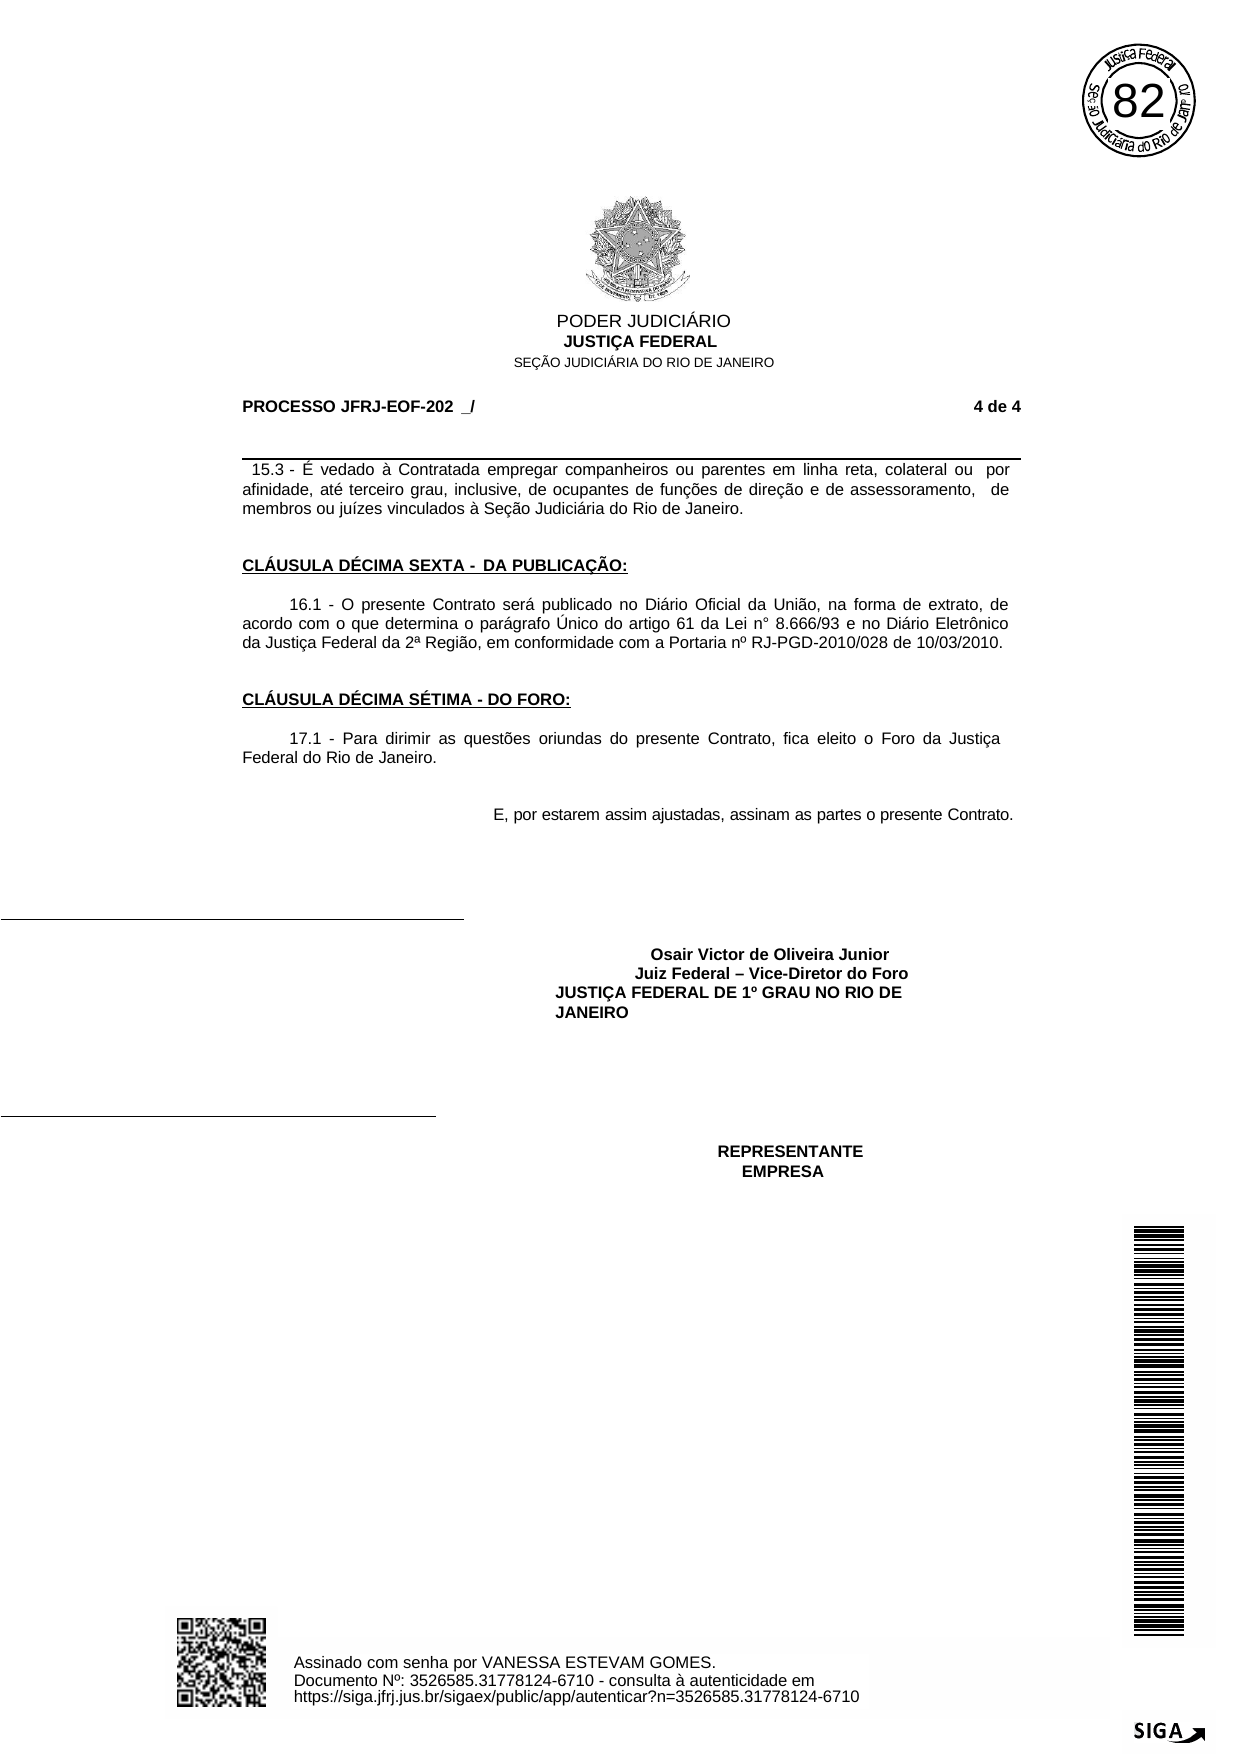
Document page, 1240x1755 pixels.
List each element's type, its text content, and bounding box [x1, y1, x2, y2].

text 16.1 - O presente Contrato será publicado no Diário Oficial da União, na forma de extrato, de acordo com o que determina o parágrafo Único do artigo 61 da Lei n° 8.666/93 e no Diário Eletrônico da Justiça Federal da 2ª Região, em conformidade com a Portaria nº RJ-PGD-2010/028 de 10/03/2010. [242, 594, 1010, 652]
text CLÁUSULA DÉCIMA SEXTA - DA PUBLICAÇÃO: [242, 556, 1239, 575]
text E, por estarem assim ajustadas, assinam as partes o presente Contrato. [493, 805, 1239, 824]
list - É vedado à Contratada empregar companheiros ou parentes em linha reta, colateral ou por afinidade, até terceiro grau, inclusive, de ocupantes de funções de direção e de assessoramento, de membros ou juízes vinculados à Seção Judiciária do Rio de Janeiro. [204, 451, 1010, 518]
text Osair Victor de Oliveira Junior [635, 947, 1239, 964]
text CLÁUSULA DÉCIMA SÉTIMA - DO FORO: [242, 690, 1239, 709]
text REPRESENTANTE [717, 1144, 1239, 1161]
text 17.1 - Para dirimir as questões oriundas do presente Contrato, fica eleito o Foro da Justiça Federal do Rio de Janeiro. [242, 728, 1021, 767]
text ç [1088, 98, 1099, 106]
text Juiz Federal – Vice-Diretor do Foro JUSTIÇA FEDERAL DE 1º GRAU NO RIO DE JANEIRO [555, 964, 977, 1022]
text e [1180, 95, 1193, 105]
text EMPRESA [412, 1161, 1154, 1181]
